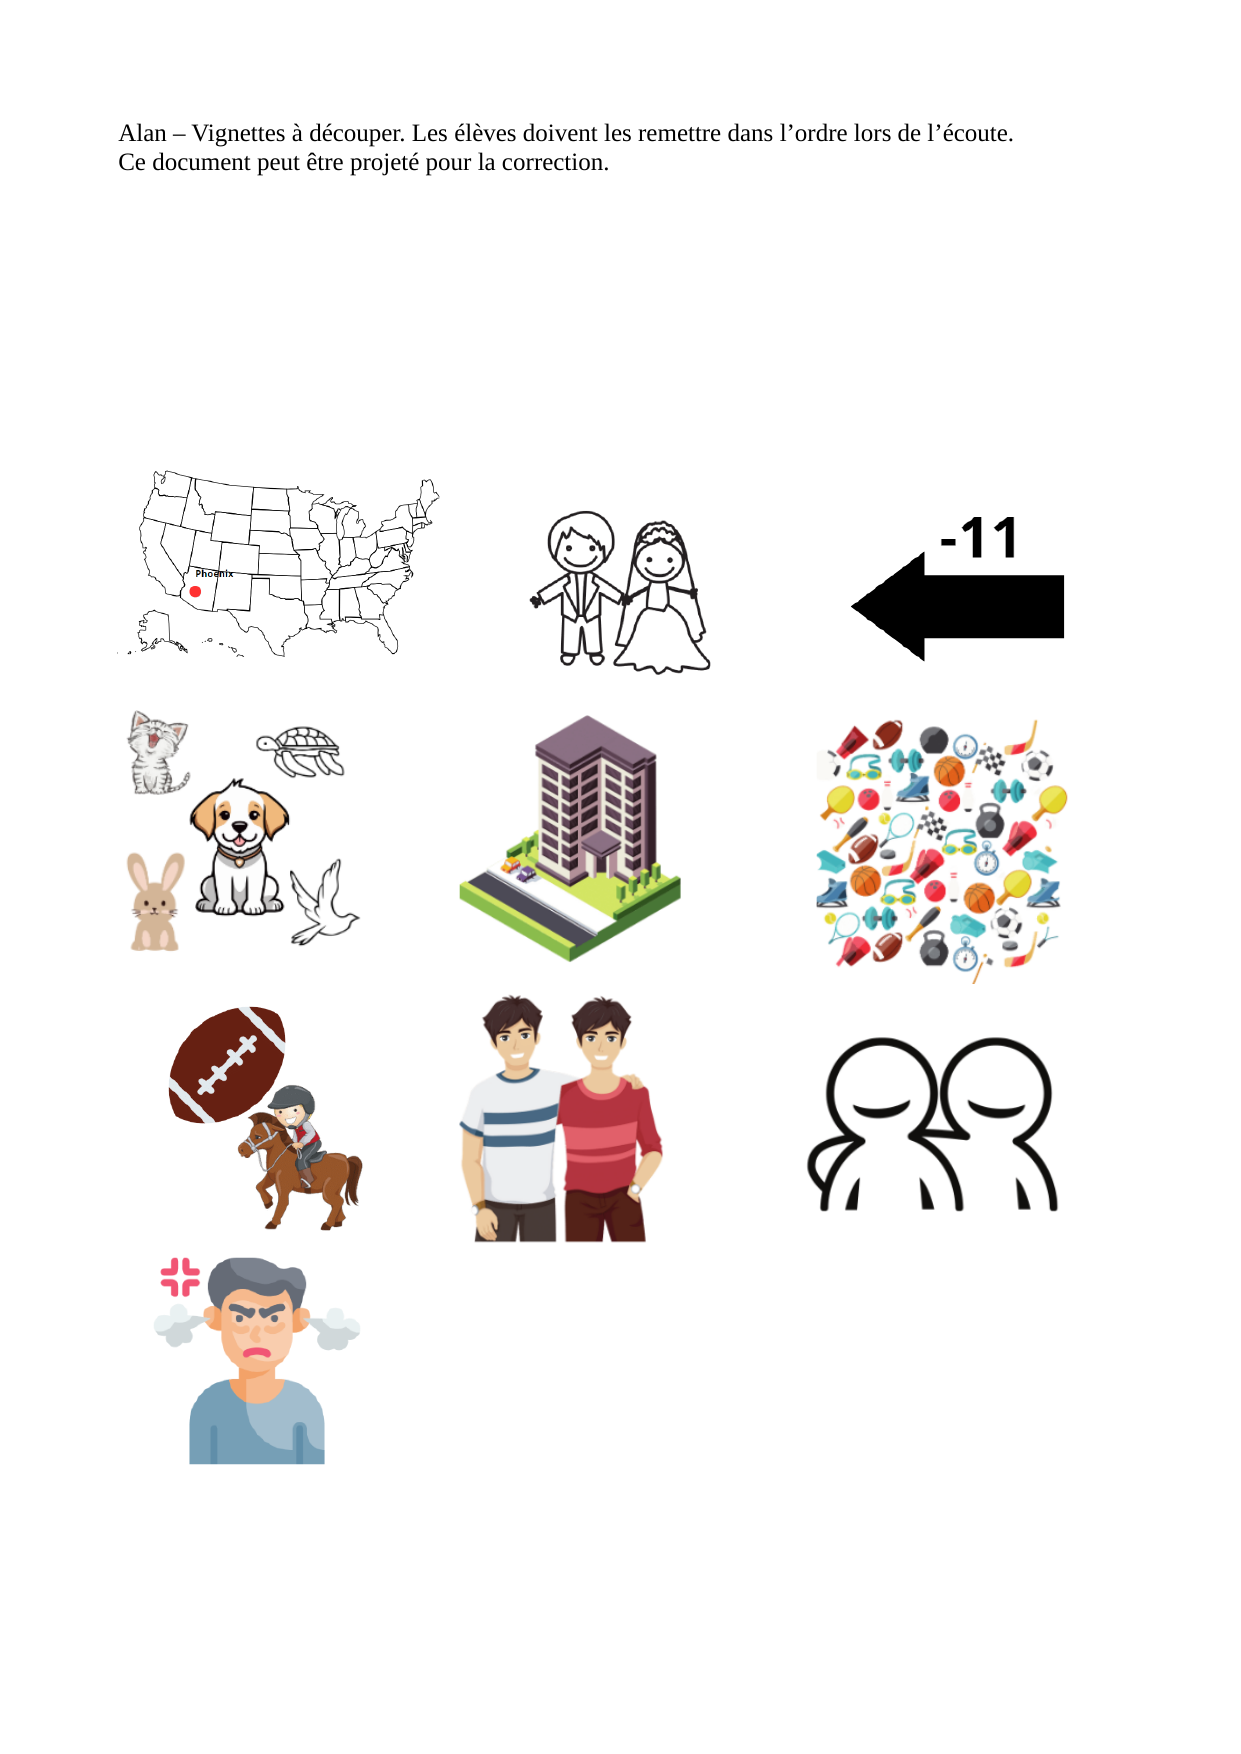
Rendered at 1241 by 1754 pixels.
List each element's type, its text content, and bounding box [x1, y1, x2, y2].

picture [780, 994, 1070, 1252]
text Alan – Vignettes à découper. Les élèves doivent les remettre dans l’ordre lors de l’écoute. [118, 118, 1122, 147]
picture [131, 991, 395, 1489]
picture [117, 457, 440, 657]
picture [439, 485, 729, 967]
picture [816, 715, 1074, 984]
picture [446, 983, 677, 1256]
picture [823, 486, 1078, 684]
text Ce document peut être projeté pour la correction. [118, 147, 1122, 176]
picture [99, 686, 369, 973]
